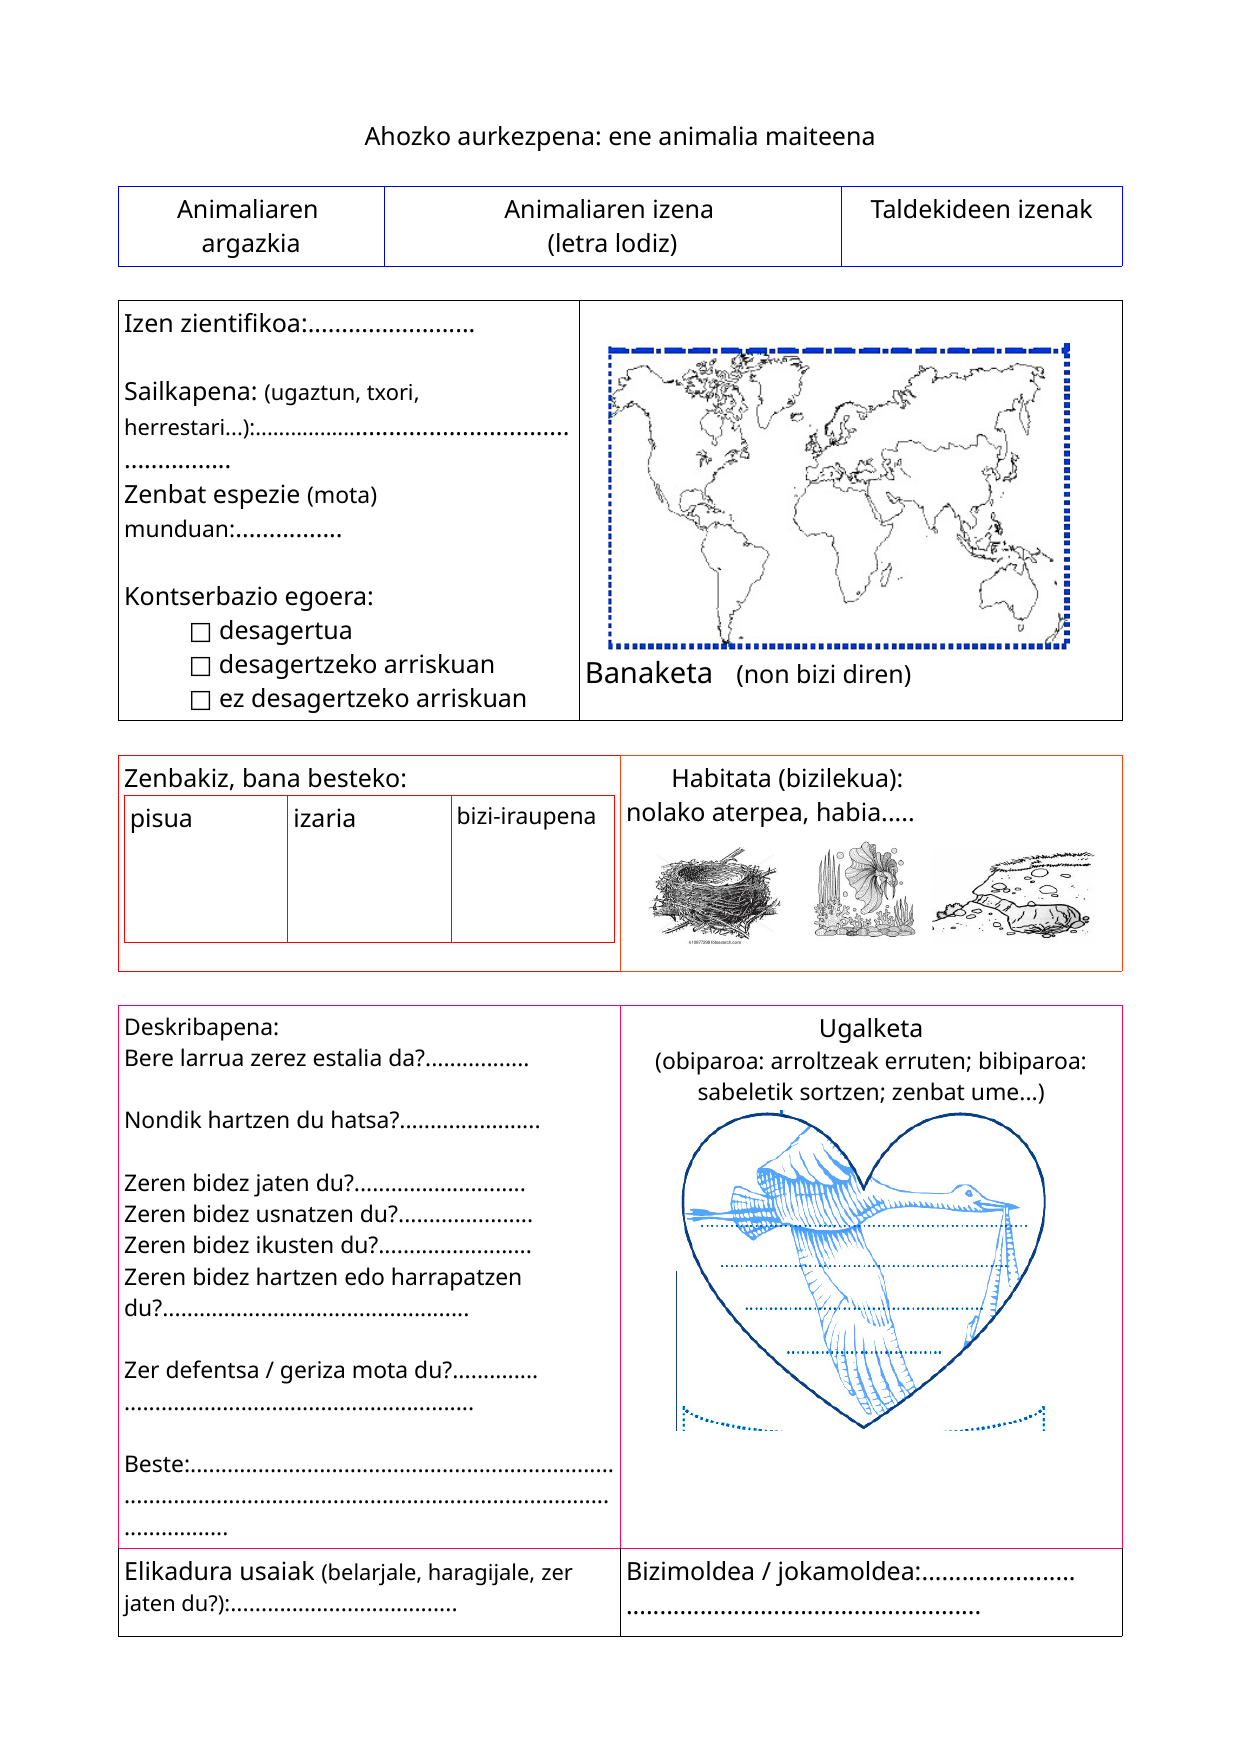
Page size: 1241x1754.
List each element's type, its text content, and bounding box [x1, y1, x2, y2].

picture [796, 835, 1095, 943]
table_header Ugalketa (obiparoa: arroltzeak erruten; bibiparoa: sabeletik sortzen; zenbat ume...) [621, 1006, 1122, 1547]
table_header Zenbakiz, bana besteko: [119, 756, 620, 971]
table_cell Elikadura usaiak (belarjale, haragijale, zer jaten du?):..................................... [119, 1549, 620, 1636]
table_header Taldekideen izenak [842, 187, 1122, 266]
table_header pisua [125, 796, 287, 942]
text Ahozko aurkezpena: ene animalia maiteena [118, 118, 1122, 152]
table_header Banaketa (non bizi diren) [580, 653, 1122, 720]
table_header Izen zientifikoa:......................... Sailkapena: (ugaztun, txori, herrestari...):................................................................. Zenbat espezie (mota) munduan:................ Kontserbazio egoera: □ desagertua □ desagertzeko arriskuan □ ez desagertzeko arriskuan [119, 301, 579, 720]
table_header Animaliaren argazkia [119, 187, 384, 266]
picture [608, 343, 1070, 653]
picture [676, 1110, 1053, 1431]
table_header Habitata (bizilekua): nolako aterpea, habia..... [621, 756, 1122, 971]
table_header izaria [288, 796, 451, 942]
table_header [580, 301, 1122, 652]
table_cell Bizimoldea / jokamoldea:....................... ..................................................... [621, 1549, 1122, 1636]
table_header Animaliaren izena (letra lodiz) [385, 187, 841, 266]
table_header Deskribapena: Bere larrua zerez estalia da?................. Nondik hartzen du hatsa?....................... Zeren bidez jaten du?............................ Zeren bidez usnatzen du?...................... Zeren bidez ikusten du?......................... Zeren bidez hartzen edo harrapatzen du?.................................................. Zer defentsa / geriza mota du?.............. ......................................................... Beste:..................................................................................................................................................................... [119, 1006, 620, 1547]
table_header bizi-iraupena [452, 796, 614, 942]
picture [649, 847, 781, 945]
